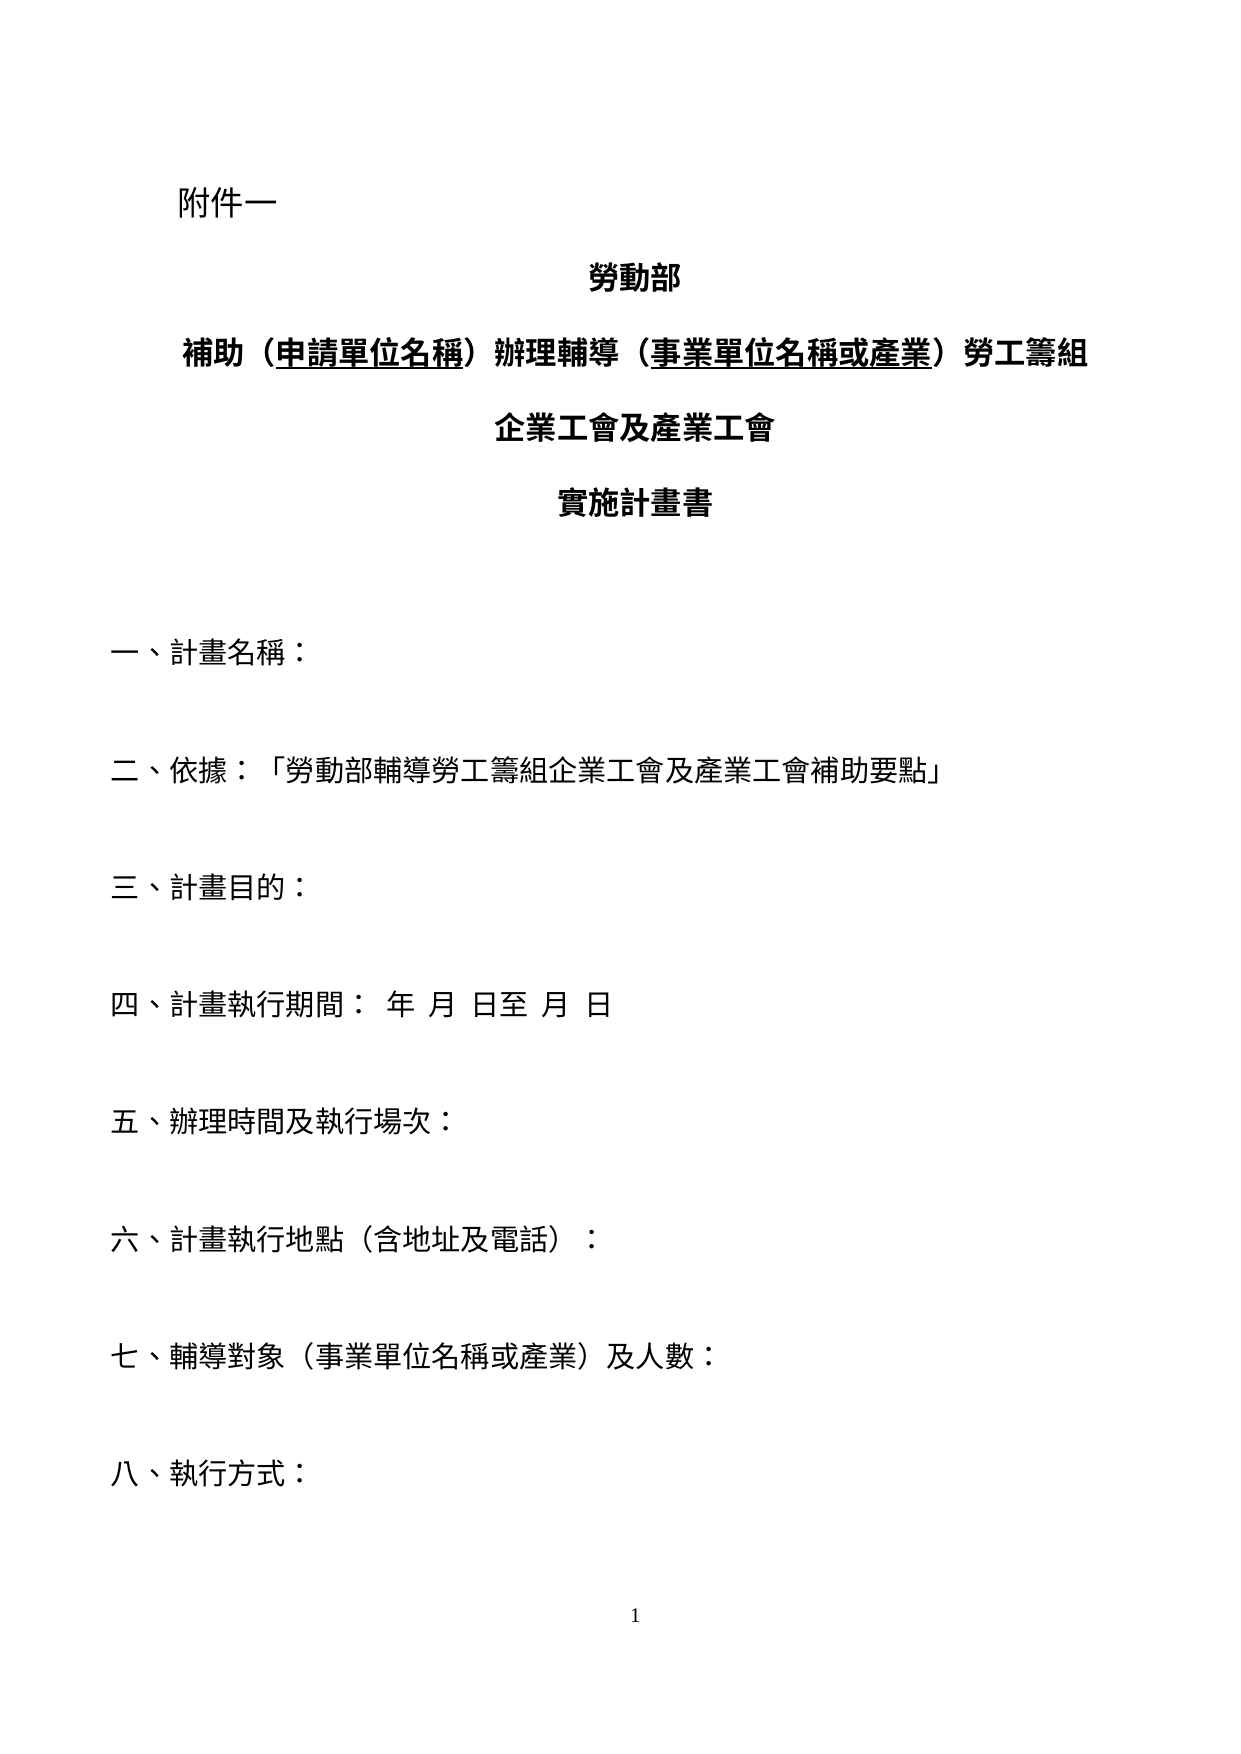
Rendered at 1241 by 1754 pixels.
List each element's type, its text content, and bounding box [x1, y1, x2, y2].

text 實施計畫書 [177, 463, 1092, 538]
text 五、辦理時間及執行場次： [111, 1083, 1092, 1158]
text 附件一 [177, 163, 1092, 238]
text 八、執行方式： [111, 1434, 1092, 1509]
text 六、計畫執行地點（含地址及電話）： [111, 1200, 1092, 1275]
text 七、輔導對象（事業單位名稱或產業）及人數： [111, 1317, 1092, 1392]
text 補助（申請單位名稱）辦理輔導（事業單位名稱或產業）勞工籌組企業工會及產業工會 [177, 313, 1092, 463]
text 勞動部 [177, 238, 1092, 313]
text 四、計畫執行期間： 年 月 日至 月 日 [111, 965, 1092, 1040]
text 一、計畫名稱： [111, 613, 1092, 688]
text 二、依據：「勞動部輔導勞工籌組企業工會及產業工會補助要點」 [111, 731, 1092, 806]
text 三、計畫目的： [111, 848, 1092, 923]
